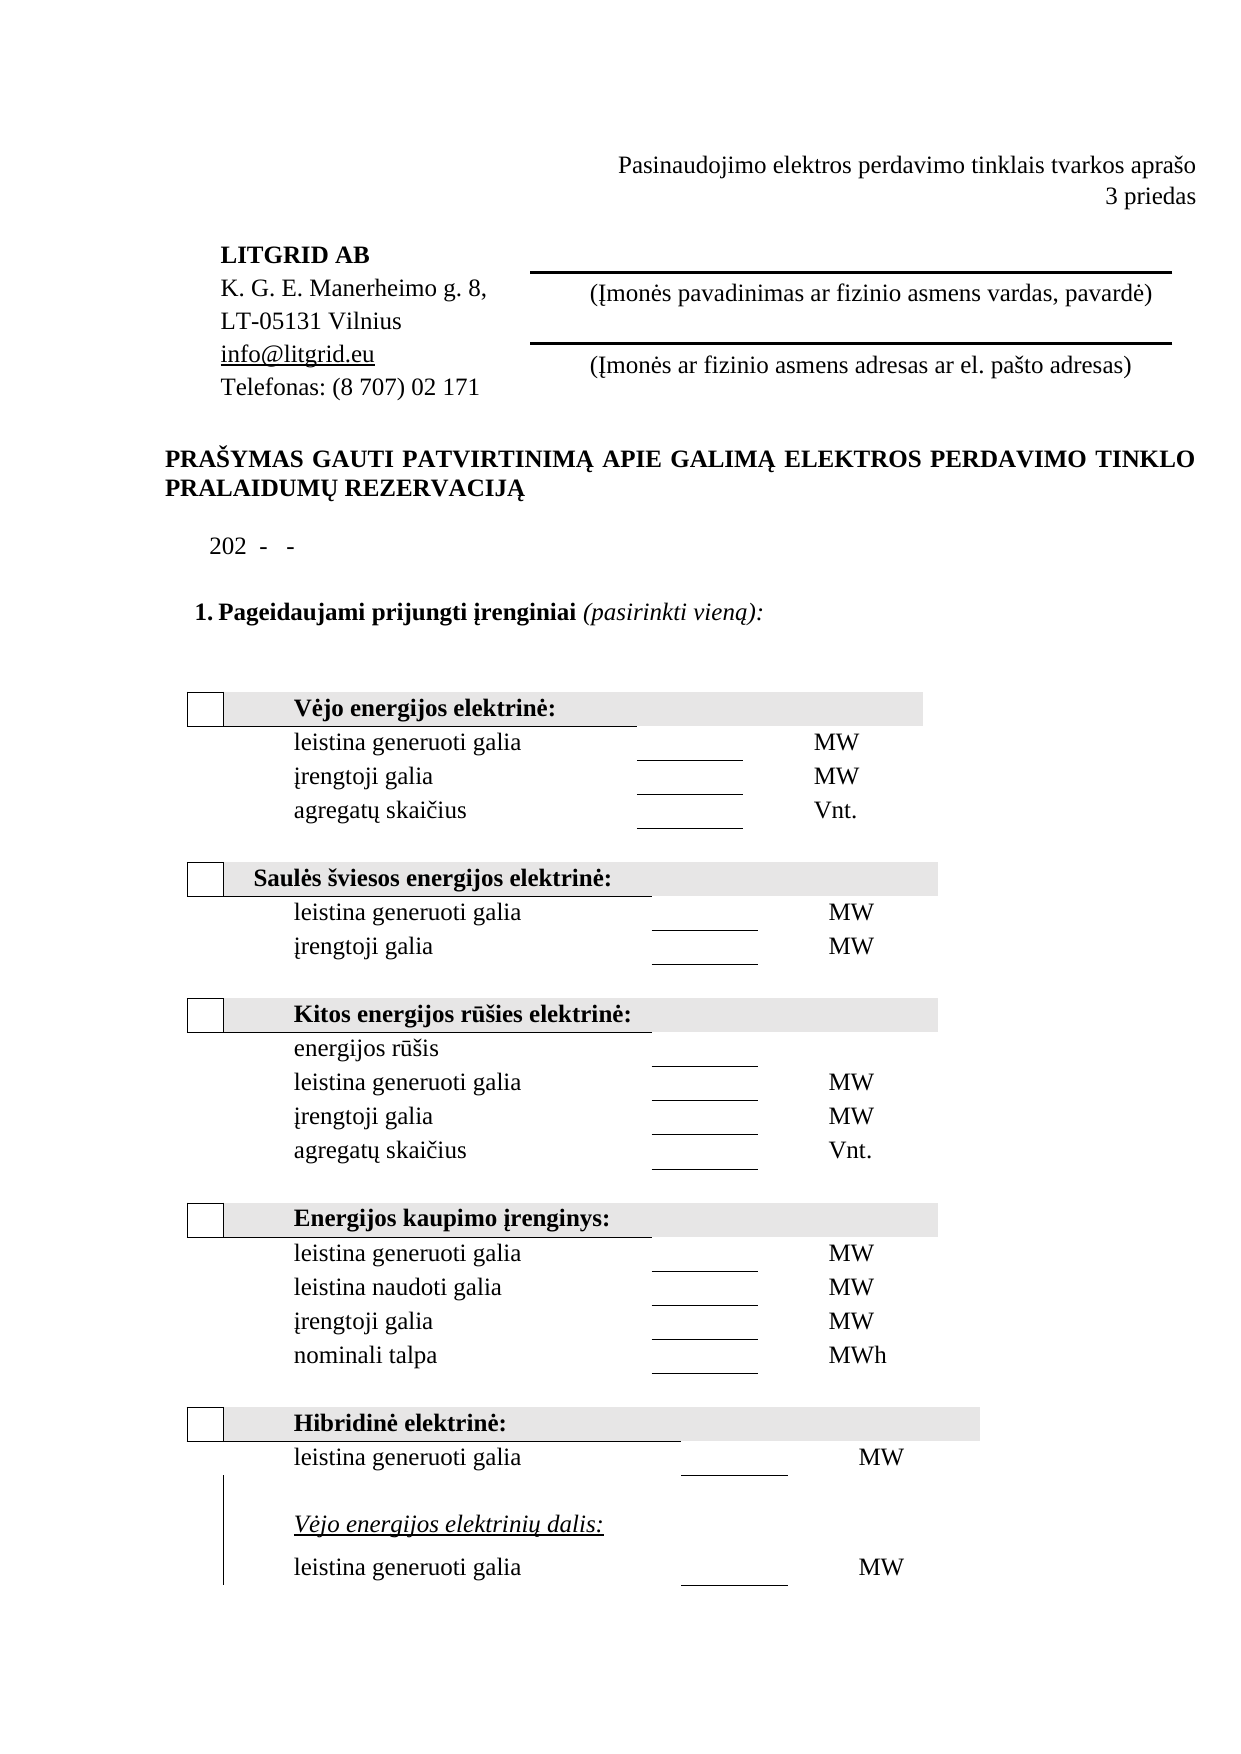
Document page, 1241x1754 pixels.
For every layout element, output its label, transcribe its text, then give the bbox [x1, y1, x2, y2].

table_cell energijos rūšis [223, 1033, 652, 1066]
table_cell [1095, 1552, 1101, 1585]
table_cell [980, 1475, 1094, 1552]
table_cell leistina generuoti galia [223, 897, 652, 930]
table_cell nominali talpa [223, 1339, 652, 1373]
table_cell [188, 1066, 223, 1100]
table_cell MW [788, 1552, 980, 1585]
table_cell MW [743, 760, 923, 794]
table_header Kitos energijos rūšies elektrinė: [224, 998, 652, 1032]
table_cell [652, 1306, 758, 1339]
table_header [924, 692, 1104, 726]
table_header [788, 1407, 980, 1441]
table_cell [938, 930, 1119, 964]
table_header Hibridinė elektrinė: [224, 1407, 681, 1441]
table_cell leistina naudoti galia [223, 1271, 652, 1305]
table_cell MW [788, 1441, 980, 1475]
table_cell [188, 760, 223, 794]
table_cell [938, 1271, 1119, 1305]
table_header Energijos kaupimo įrenginys: [224, 1203, 652, 1237]
table_cell Vnt. [758, 1134, 938, 1168]
table_cell [924, 794, 1104, 828]
table_cell [188, 1033, 223, 1066]
table_cell MW [758, 1305, 938, 1339]
text Pasinaudojimo elektros perdavimo tinklais tvarkos aprašo [150, 150, 1196, 179]
table_cell [637, 761, 743, 794]
table_header LITGRID AB K. G. E. Manerheimo g. 8, LT-05131 Vilnius info@litgrid.eu Telefonas: (8 707) 02 171 [150, 240, 519, 416]
table_cell Vėjo energijos elektrinių dalis: [224, 1475, 980, 1552]
table_cell [188, 1339, 223, 1373]
table_header [188, 863, 223, 896]
table_header [637, 692, 743, 726]
table_cell leistina generuoti galia [223, 1442, 681, 1475]
table_cell [187, 1442, 223, 1475]
table_cell [188, 727, 223, 760]
table_cell [652, 896, 758, 930]
table_cell [652, 1101, 758, 1134]
table_cell MWh [758, 1339, 938, 1373]
table_cell [938, 1066, 1119, 1100]
table_cell įrengtoji galia [223, 1305, 652, 1339]
table_cell MW [743, 726, 923, 760]
table_header [980, 1407, 1094, 1441]
table_header [758, 998, 938, 1032]
table_cell [980, 1552, 1094, 1585]
table_cell [187, 1552, 223, 1585]
table_cell [188, 897, 223, 930]
text 3 priedas [187, 181, 1196, 209]
table_header [652, 998, 758, 1032]
table_cell [681, 1552, 788, 1585]
text 1. Pageidaujami prijungti įrenginiai (pasirinkti vieną): [194, 597, 1196, 626]
table_header [652, 862, 758, 896]
table_header [743, 692, 923, 726]
table_header (Įmonės pavadinimas ar fizinio asmens vardas, pavardė) (Įmonės ar fizinio asmens adresas ar el. pašto adresas) [519, 240, 1184, 416]
table_cell MW [758, 1237, 938, 1271]
table_cell MW [758, 896, 938, 930]
table_header [938, 998, 1119, 1032]
table_cell [938, 1305, 1119, 1339]
table_cell MW [758, 1271, 938, 1305]
table_cell [652, 931, 758, 964]
table_cell MW [758, 1100, 938, 1134]
table_cell [188, 1238, 223, 1271]
table_header [1095, 1407, 1101, 1441]
table_cell [1095, 1441, 1101, 1475]
table_cell [652, 1135, 758, 1168]
table_header [188, 1408, 223, 1441]
table_header [188, 1204, 223, 1237]
table_header [188, 999, 223, 1032]
table_header [652, 1203, 758, 1237]
table_header [758, 1203, 938, 1237]
table_cell įrengtoji galia [223, 930, 652, 964]
table_header [758, 862, 938, 896]
table_header Saulės šviesos energijos elektrinė: [224, 862, 652, 896]
table_cell [188, 930, 223, 964]
table_cell [938, 1339, 1119, 1373]
table_cell [652, 1340, 758, 1373]
table_header [188, 693, 223, 726]
table_cell [1101, 1475, 1125, 1552]
table_cell [1095, 1475, 1101, 1552]
table_cell [938, 1134, 1119, 1168]
table_cell [980, 1441, 1094, 1475]
table_header Vėjo energijos elektrinė: [224, 692, 637, 726]
table_cell [938, 1100, 1119, 1134]
table_cell MW [758, 1066, 938, 1100]
table_cell Vnt. [743, 794, 923, 828]
table_cell [637, 795, 743, 828]
table_cell [188, 1100, 223, 1134]
table_cell [938, 1237, 1119, 1271]
table_cell agregatų skaičius [223, 1134, 652, 1168]
table_cell [924, 726, 1104, 760]
table_cell [188, 1271, 223, 1305]
table_cell [924, 760, 1104, 794]
table_cell [637, 726, 743, 760]
table_cell leistina generuoti galia [223, 727, 637, 760]
table_cell agregatų skaičius [223, 794, 637, 828]
table_cell [758, 1032, 938, 1066]
text 202 - - [150, 531, 1196, 559]
table_cell leistina generuoti galia [223, 1238, 652, 1271]
table_cell įrengtoji galia [223, 760, 637, 794]
table_cell leistina generuoti galia [224, 1552, 681, 1585]
text PRAŠYMAS GAUTI PATVIRTINIMĄ APIE GALIMĄ ELEKTROS PERDAVIMO TINKLO PRALAIDUMŲ REZERVACIJĄ [165, 444, 1196, 502]
table_cell [938, 896, 1119, 930]
table_cell [188, 794, 223, 828]
table_cell [938, 1032, 1119, 1066]
table_cell [188, 1305, 223, 1339]
table_header [938, 1203, 1119, 1237]
table_cell [652, 1237, 758, 1271]
table_cell [188, 1134, 223, 1168]
table_header [938, 862, 1119, 896]
table_header [1101, 1407, 1125, 1441]
table_cell [1101, 1552, 1125, 1585]
table_cell leistina generuoti galia [223, 1066, 652, 1100]
table_header [681, 1407, 788, 1441]
table_cell [187, 1475, 223, 1552]
table_cell [681, 1441, 788, 1475]
table_cell [1101, 1441, 1125, 1475]
table_cell [652, 1272, 758, 1305]
table_cell MW [758, 930, 938, 964]
table_cell [652, 1067, 758, 1100]
table_cell įrengtoji galia [223, 1100, 652, 1134]
table_cell [652, 1032, 758, 1066]
